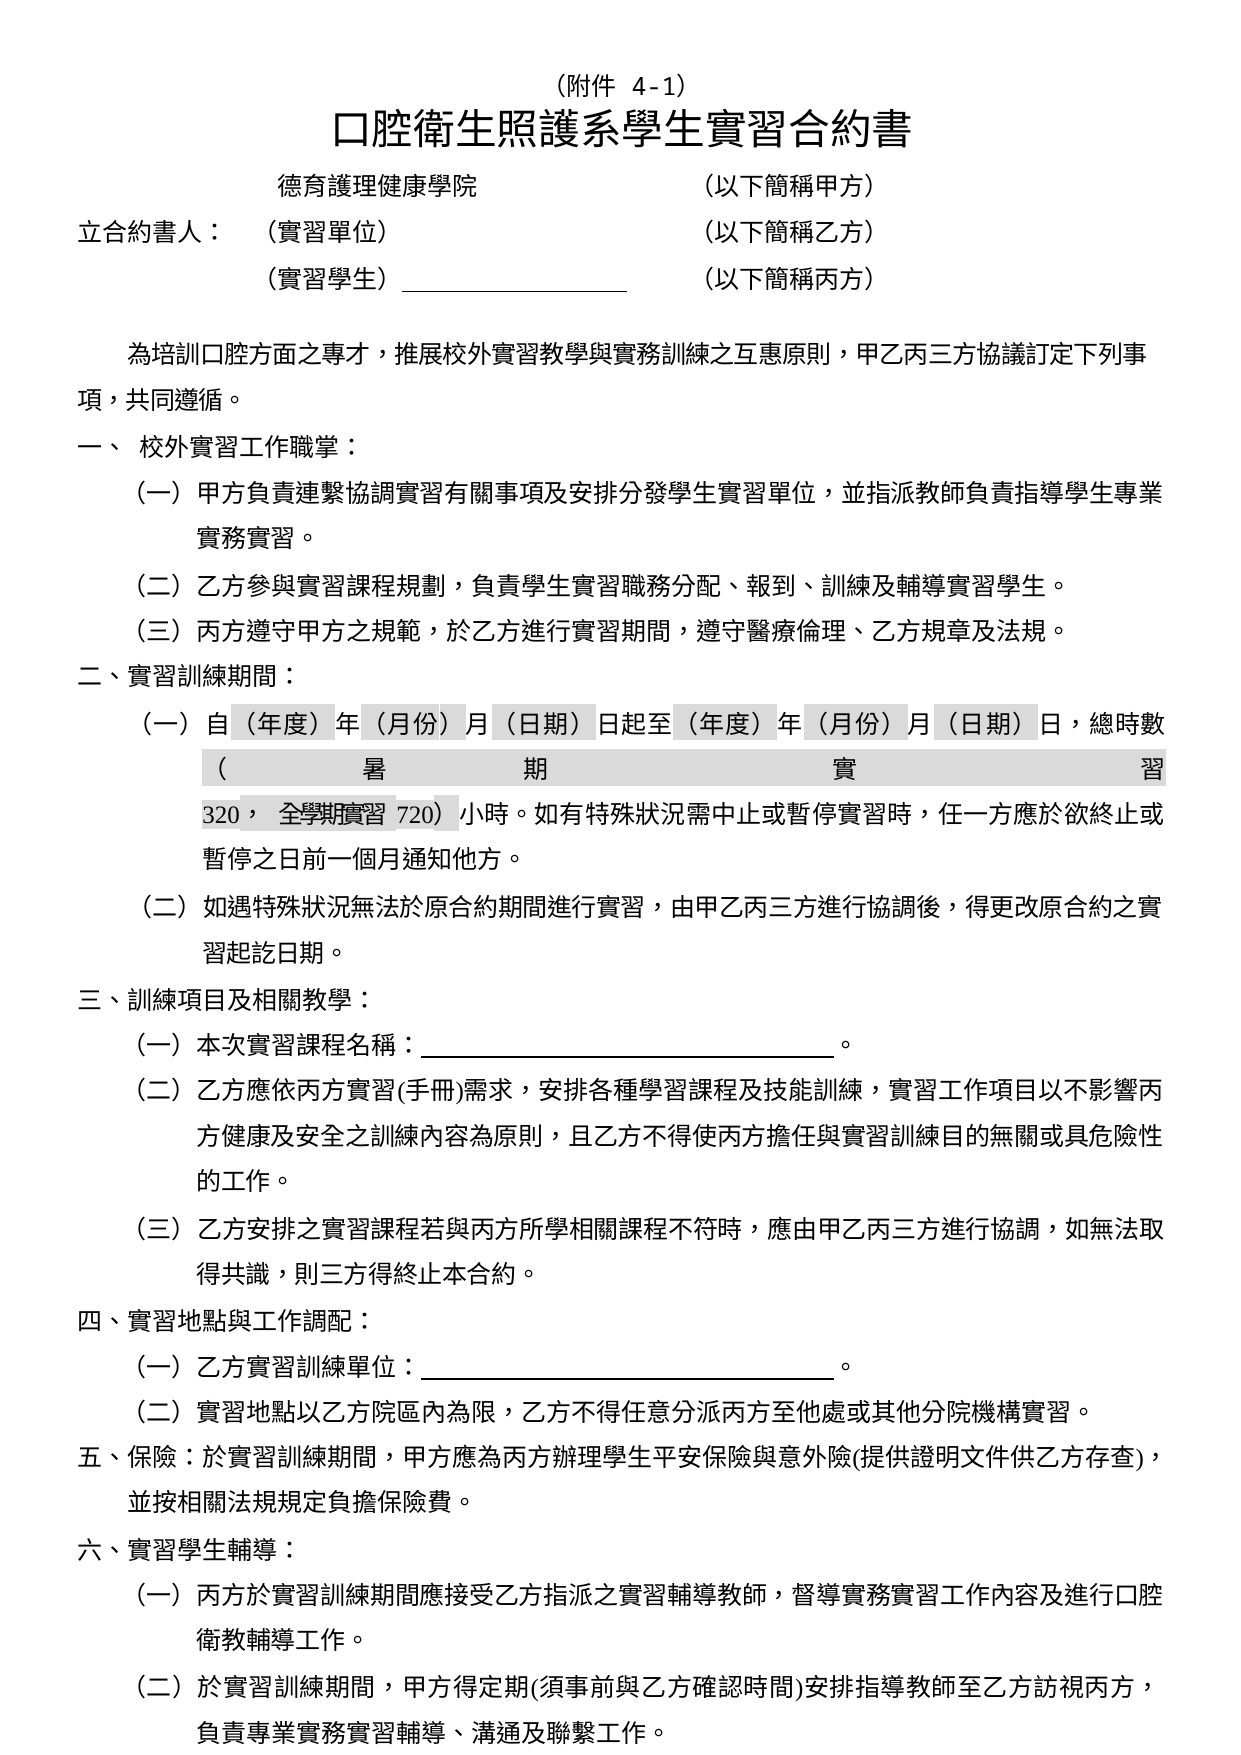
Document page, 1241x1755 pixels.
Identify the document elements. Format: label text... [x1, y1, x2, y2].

text （二）實習地點以乙方院區內為限，乙方不得任意分派丙方至他處或其他分院機構實習。 [121, 1392, 1182, 1428]
text （三）丙方遵守甲方之規範，於乙方進行實習期間，遵守醫療倫理、乙方規章及法規。二、實習訓練期間： [77, 611, 1071, 693]
text （二）如遇特殊狀況無法於原合約期間進行實習，由甲乙丙三方進行協調後，得更改原合約之實習起訖日期。 [127, 888, 1166, 969]
text （二）乙方應依丙方實習(手冊)需求，安排各種學習課程及技能訓練，實習工作項目以不影響丙方健康及安全之訓練內容為原則，且乙方不得使丙方擔任與實習訓練目的無關或具危險性的工作。 [121, 1071, 1166, 1197]
text （一）甲方負責連繫協調實習有關事項及安排分發學生實習單位，並指派教師負責指導學生專業實務實習。 [121, 473, 1166, 555]
text （二）於實習訓練期間，甲方得定期(須事前與乙方確認時間)安排指導教師至乙方訪視丙方，負責專業實務實習輔導、溝通及聯繫工作。 [121, 1668, 1161, 1749]
text （二）乙方參與實習課程規劃，負責學生實習職務分配、報到、訓練及輔導實習學生。 [121, 566, 1182, 602]
text （一）自（年度）年（月份）月（日期）日起至（年度）年（月份）月（日期）日，總時數（暑期 實 習 320， 全學期實習 720）小時。如有特殊狀況需中止或暫停實習時，任一方應於欲終止或暫停之日前一個月通知他方。 [127, 704, 1166, 876]
text 六、實習學生輔導： [77, 1530, 1182, 1566]
text （一）乙方實習訓練單位： 。 [121, 1347, 1182, 1383]
text （實習學生） （以下簡稱丙方） [252, 259, 1182, 296]
text 為培訓口腔方面之專才，推展校外實習教學與實務訓練之互惠原則，甲乙丙三方協議訂定下列事項，共同遵循。 [77, 335, 1167, 416]
text （三）乙方安排之實習課程若與丙方所學相關課程不符時，應由甲乙丙三方進行協調，如無法取得共識，則三方得終止本合約。 [121, 1209, 1166, 1291]
text 四、實習地點與工作調配： [77, 1302, 1182, 1338]
text （一）本次實習課程名稱： 。 [121, 1025, 1182, 1062]
text 一、 校外實習工作職掌： [77, 428, 1182, 464]
text （一）丙方於實習訓練期間應接受乙方指派之實習輔導教師，督導實務實習工作內容及進行口腔衛教輔導工作。 [121, 1575, 1166, 1657]
text 口腔衛生照護系學生實習合約書 [329, 102, 914, 155]
text 德育護理健康學院 （以下簡稱甲方）立合約書人： （實習單位） （以下簡稱乙方） [77, 167, 906, 248]
text （附件 4-1） [328, 70, 914, 102]
text 三、訓練項目及相關教學： [77, 980, 1182, 1016]
text 五、保險：於實習訓練期間，甲方應為丙方辦理學生平安保險與意外險(提供證明文件供乙方存查)， 並按相關法規規定負擔保險費。 [77, 1437, 1182, 1519]
